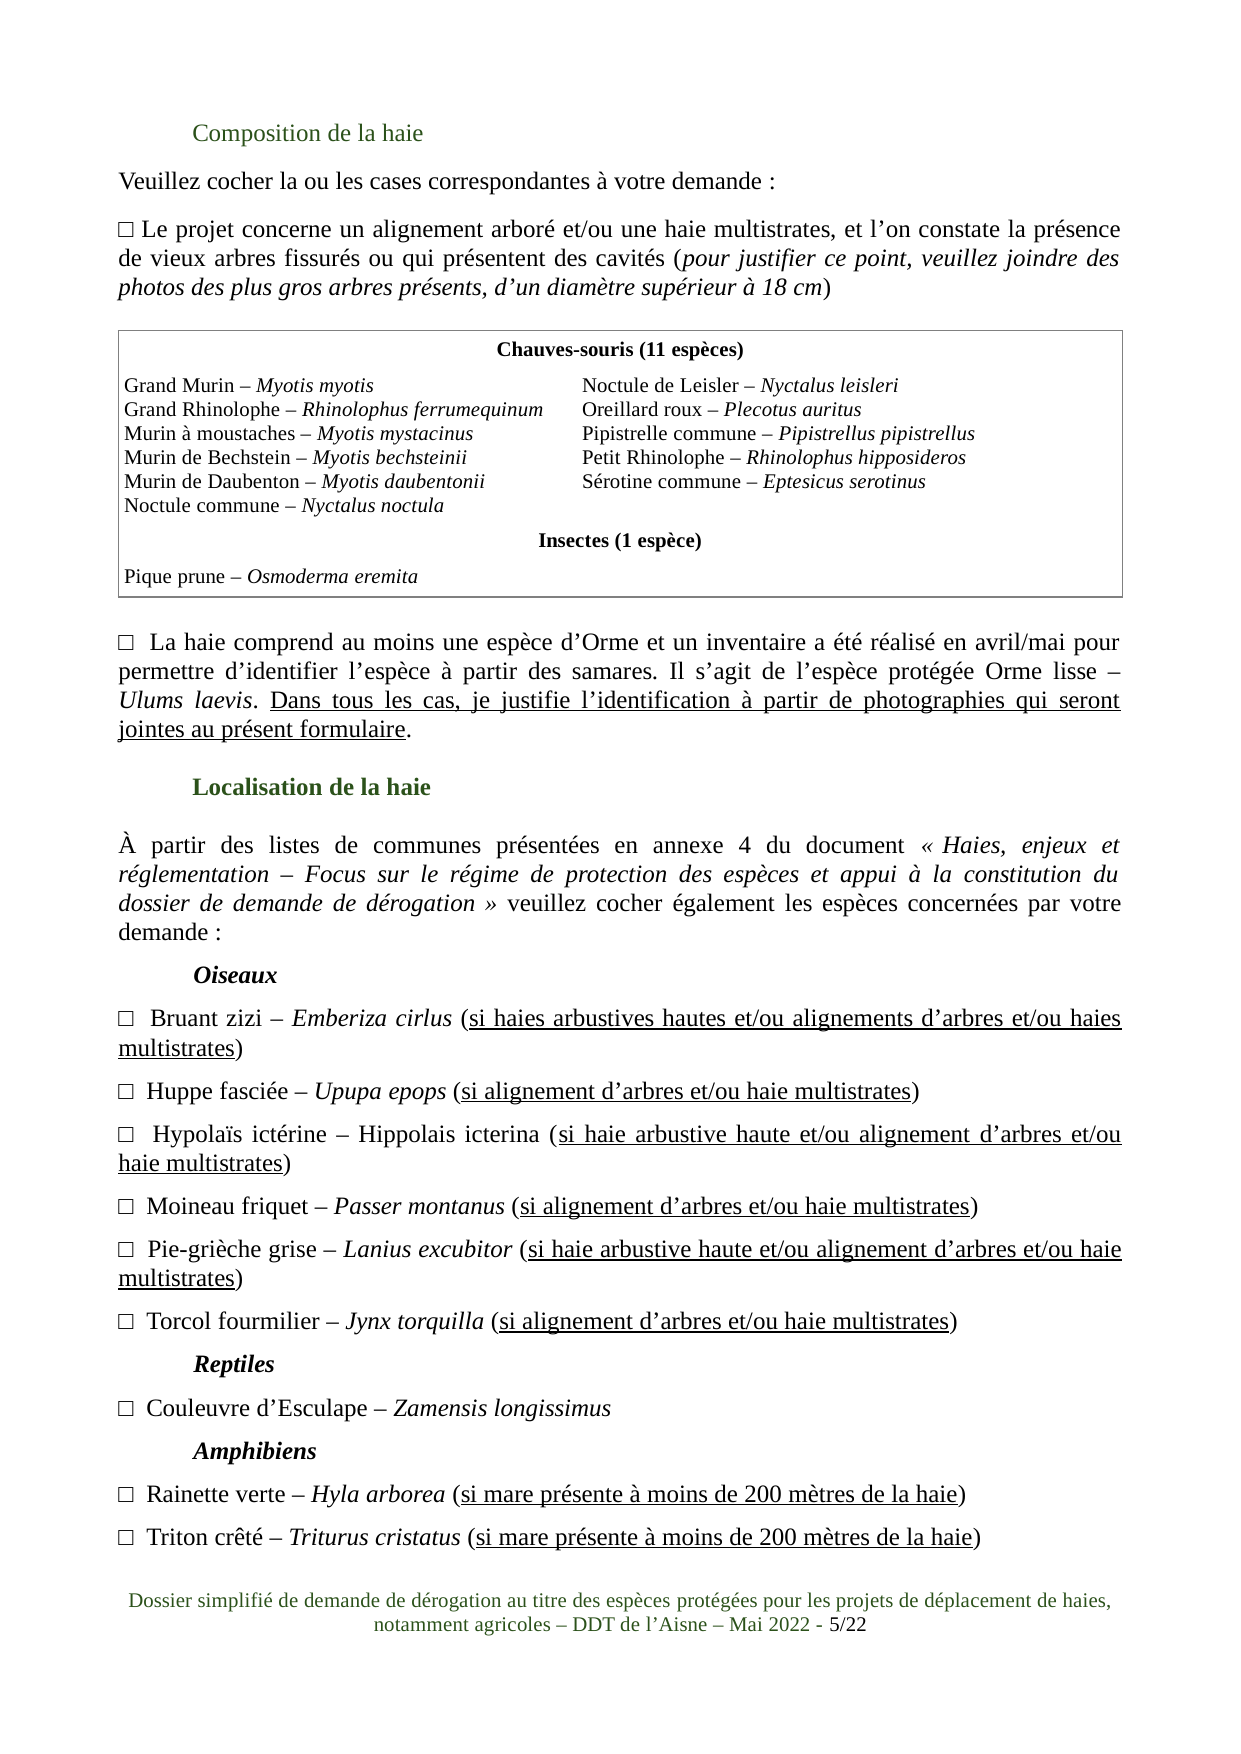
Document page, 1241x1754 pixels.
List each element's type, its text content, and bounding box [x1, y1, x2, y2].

table_cell Pique prune – Osmoderma eremita [119, 558, 576, 596]
text Reptiles [193, 1349, 1122, 1378]
text □ Huppe fasciée – Upupa epops (si alignement d’arbres et/ou haie multistrates) [118, 1076, 1122, 1104]
text □ Moineau friquet – Passer montanus (si alignement d’arbres et/ou haie multistrates) [118, 1191, 1122, 1220]
text Localisation de la haie [192, 772, 1122, 801]
table_cell Insectes (1 espèce) [119, 523, 1122, 558]
text □ Triton crêté – Triturus cristatus (si mare présente à moins de 200 mètres de la haie) [118, 1522, 1122, 1551]
text □ Couleuvre d’Esculape – Zamensis longissimus [118, 1392, 1122, 1421]
text □ Torcol fourmilier – Jynx torquilla (si alignement d’arbres et/ou haie multistrates) [118, 1306, 1122, 1335]
text □ Hypolaïs ictérine – Hippolais icterina (si haie arbustive haute et/ou alignement d’arbres et/ou haie multistrates) [118, 1119, 1122, 1177]
text □ Bruant zizi – Emberiza cirlus (si haies arbustives hautes et/ou alignements d’arbres et/ou haies multistrates) [118, 1003, 1122, 1061]
text Amphibiens [193, 1436, 1122, 1464]
text □ La haie comprend au moins une espèce d’Orme et un inventaire a été réalisé en avril/mai pour permettre d’identifier l’espèce à partir des samares. Il s’agit de l’espèce protégée Orme lisse – Ulums laevis. Dans tous les cas, je justifie l’identification à partir de photographies qui seront jointes au présent formulaire. [118, 626, 1122, 743]
text Veuillez cocher la ou les cases correspondantes à votre demande : [118, 166, 1122, 195]
table_cell Noctule de Leisler – Nyctalus leisleri Oreillard roux – Plecotus auritus Pipistrelle commune – Pipistrellus pipistrellus Petit Rhinolophe – Rhinolophus hipposideros Sérotine commune – Eptesicus serotinus [576, 367, 1122, 523]
text □ Pie-grièche grise – Lanius excubitor (si haie arbustive haute et/ou alignement d’arbres et/ou haie multistrates) [118, 1234, 1122, 1292]
text Oiseaux [193, 960, 1122, 989]
text À partir des listes de communes présentées en annexe 4 du document « Haies, enjeux et réglementation – Focus sur le régime de protection des espèces et appui à la constitution du dossier de demande de dérogation » veuillez cocher également les espèces concernées par votre demande : [118, 830, 1122, 946]
table_header Chauves-souris (11 espèces) [119, 331, 1122, 367]
text Composition de la haie [192, 118, 1122, 147]
text □ Rainette verte – Hyla arborea (si mare présente à moins de 200 mètres de la haie) [118, 1479, 1122, 1508]
table_cell Grand Murin – Myotis myotis Grand Rhinolophe – Rhinolophus ferrumequinum Murin à moustaches – Myotis mystacinus Murin de Bechstein – Myotis bechsteinii Murin de Daubenton – Myotis daubentonii Noctule commune – Nyctalus noctula [119, 367, 576, 523]
text □ Le projet concerne un alignement arboré et/ou une haie multistrates, et l’on constate la présence de vieux arbres fissurés ou qui présentent des cavités (pour justifier ce point, veuillez joindre des photos des plus gros arbres présents, d’un diamètre supérieur à 18 cm) [118, 214, 1122, 301]
table_cell [576, 558, 1122, 596]
